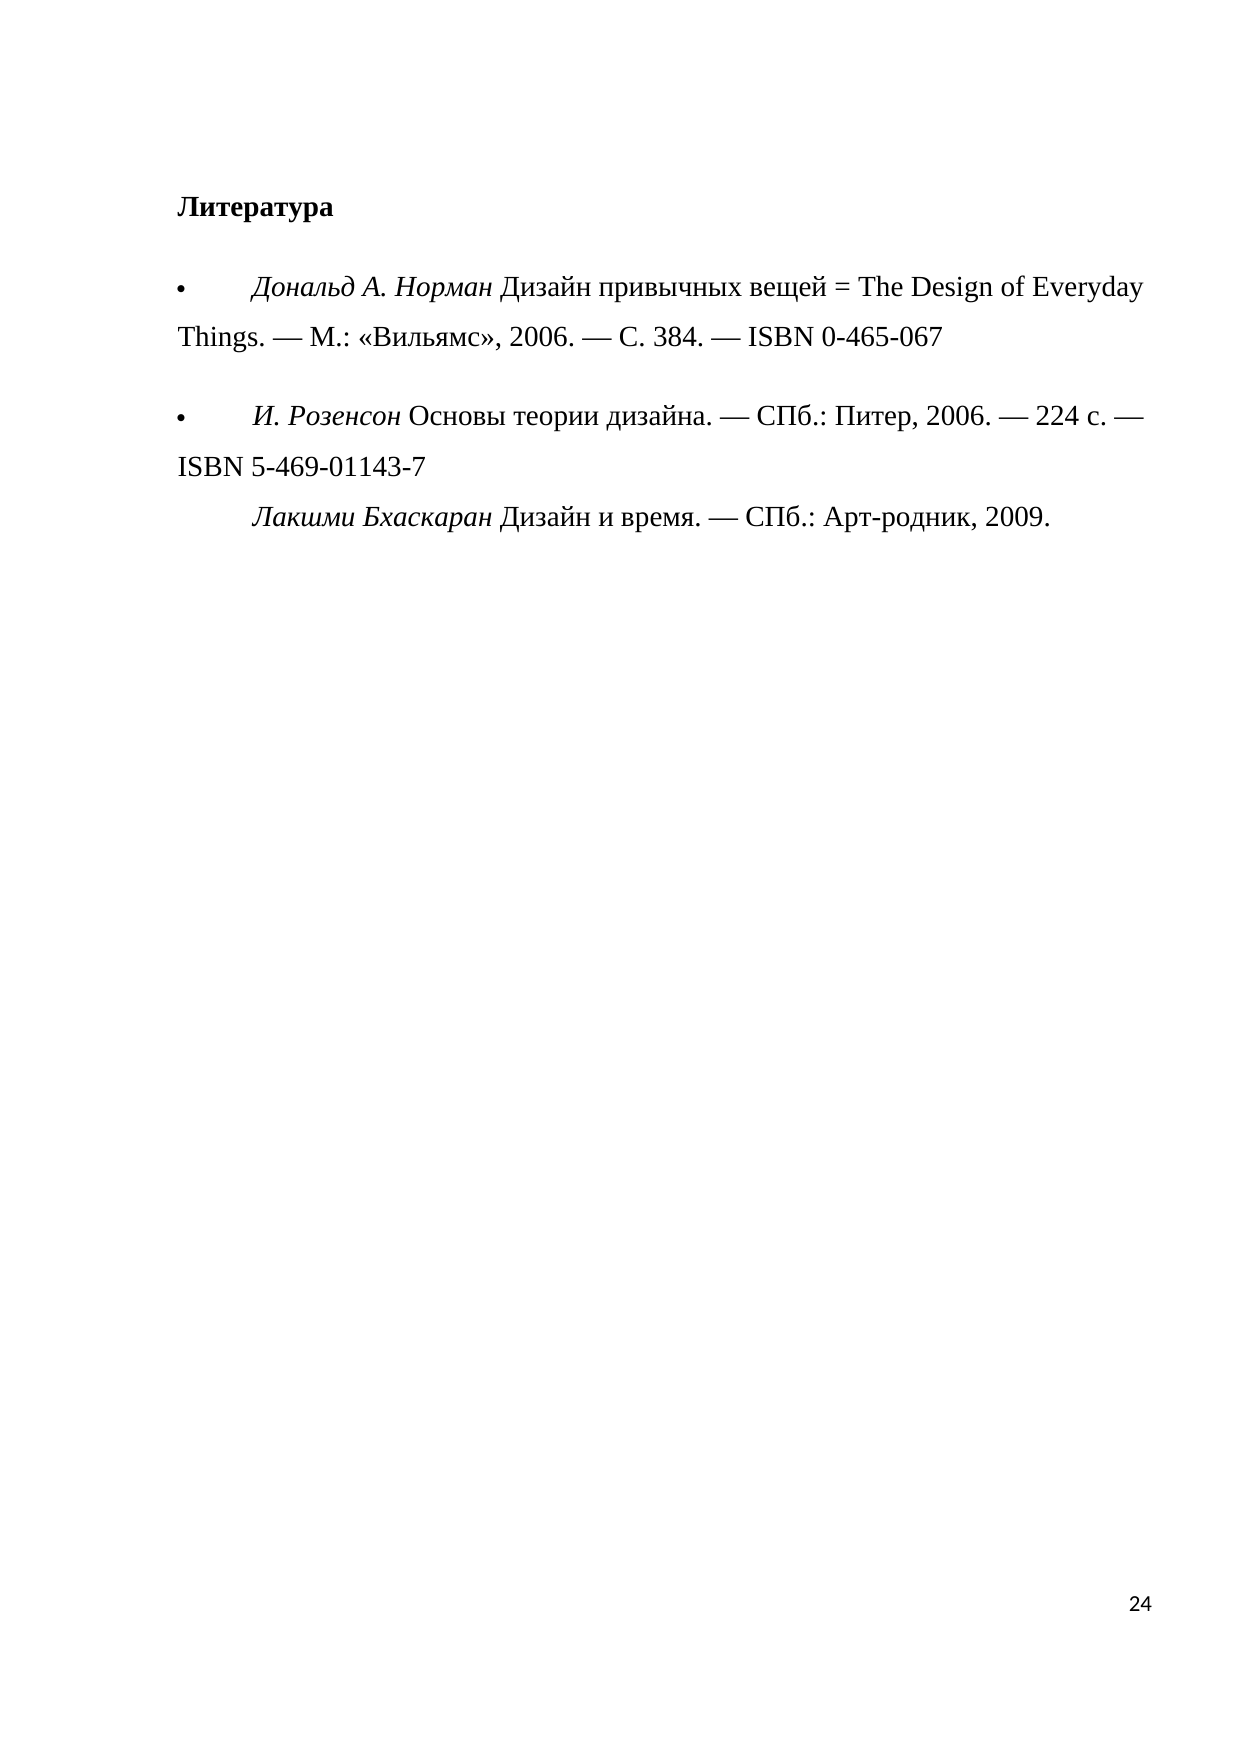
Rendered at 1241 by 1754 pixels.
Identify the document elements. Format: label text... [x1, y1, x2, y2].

list Дональд А. Норман Дизайн привычных вещей = The Design of Everyday Things. — М.: «Вильямс», 2006. — С. 384. — ISBN 0-465-067 [177, 269, 1152, 353]
list И. Розенсон Основы теории дизайна. — СПб.: Питер, 2006. — 224 с. — ISBN 5-469-01143-7 [177, 398, 1152, 482]
list Лакшми Бхаскаран Дизайн и время. — СПб.: Арт-родник, 2009. [215, 499, 1152, 533]
list Литература [177, 189, 1152, 223]
